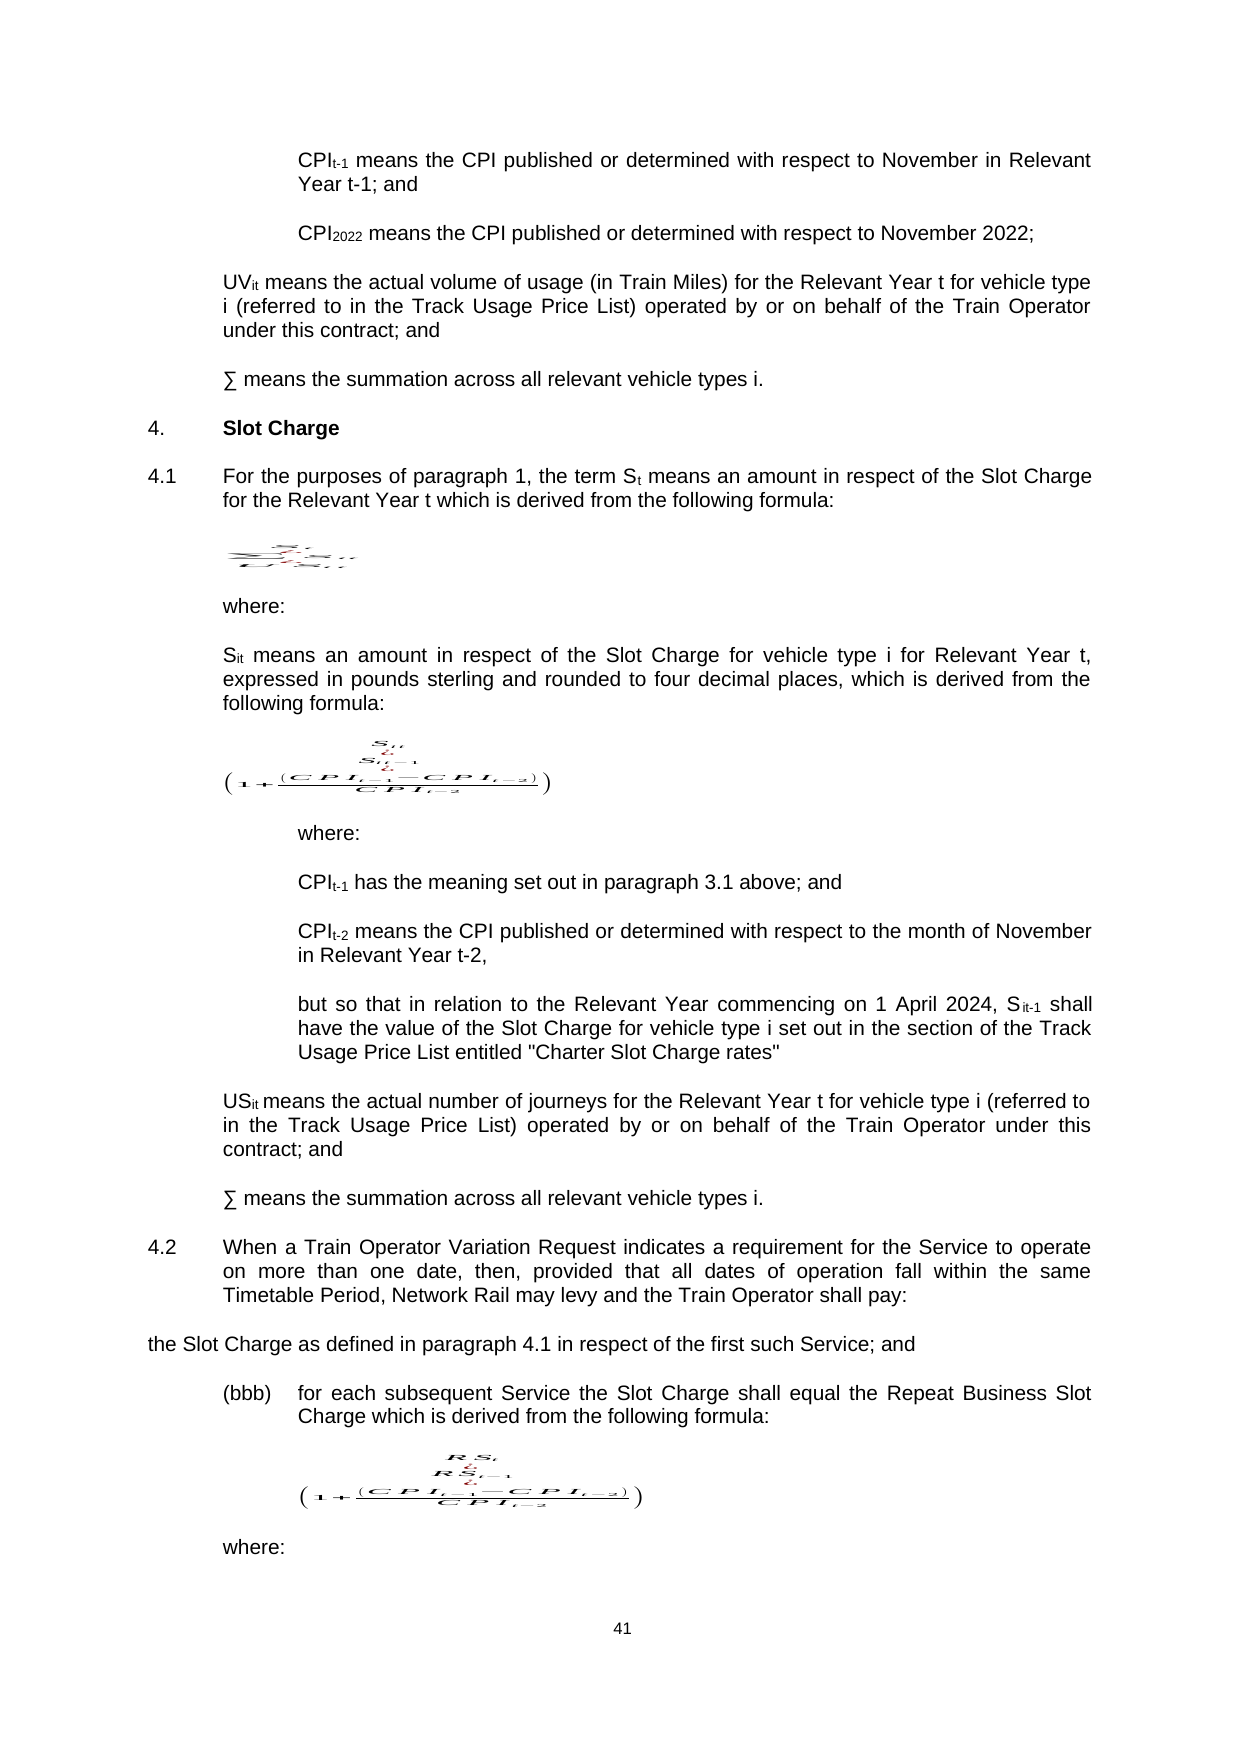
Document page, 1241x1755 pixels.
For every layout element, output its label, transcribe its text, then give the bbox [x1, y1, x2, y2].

text where: [223, 1534, 1093, 1558]
text where: [223, 594, 1093, 618]
text but so that in relation to the Relevant Year commencing on 1 April 2024, Sit-1 shall have the value of the Slot Charge for vehicle type i set out in the section of the Track Usage Price List entitled "Charter Slot Charge rates" [298, 992, 1093, 1064]
text CPIt-1 means the CPI published or determined with respect to November in Relevant Year t-1; and [298, 148, 1093, 196]
text ∑ means the summation across all relevant vehicle types i. [223, 1186, 1093, 1209]
text UVit means the actual volume of usage (in Train Miles) for the Relevant Year t for vehicle type i (referred to in the Track Usage Price List) operated by or on behalf of the Train Operator under this contract; and [223, 269, 1093, 341]
list When a Train Operator Variation Request indicates a requirement for the Service to operate on more than one date, then, provided that all dates of operation fall within the same Timetable Period, Network Rail may levy and the Train Operator shall pay: [148, 1234, 1093, 1306]
subtitle for each subsequent Service the Slot Charge shall equal the Repeat Business Slot Charge which is derived from the following formula: [223, 1380, 1093, 1428]
text CPIt-2 means the CPI published or determined with respect to the month of November in Relevant Year t-2, [298, 919, 1093, 967]
text where: [298, 821, 1093, 845]
text CPI2022 means the CPI published or determined with respect to November 2022; [298, 221, 1093, 244]
subtitle the Slot Charge as defined in paragraph 4.1 in respect of the first such Service; and [148, 1331, 1093, 1355]
list Slot Charge [148, 415, 1093, 439]
list For the purposes of paragraph 1, the term St means an amount in respect of the Slot Charge for the Relevant Year t which is derived from the following formula: [148, 464, 1093, 512]
text CPIt-1 has the meaning set out in paragraph 3.1 above; and [298, 870, 1093, 894]
text Sit means an amount in respect of the Slot Charge for vehicle type i for Relevant Year t, expressed in pounds sterling and rounded to four decimal places, which is derived from the following formula: [223, 643, 1093, 715]
text USit means the actual number of journeys for the Relevant Year t for vehicle type i (referred to in the Track Usage Price List) operated by or on behalf of the Train Operator under this contract; and [223, 1089, 1093, 1161]
text ∑ means the summation across all relevant vehicle types i. [223, 366, 1093, 390]
